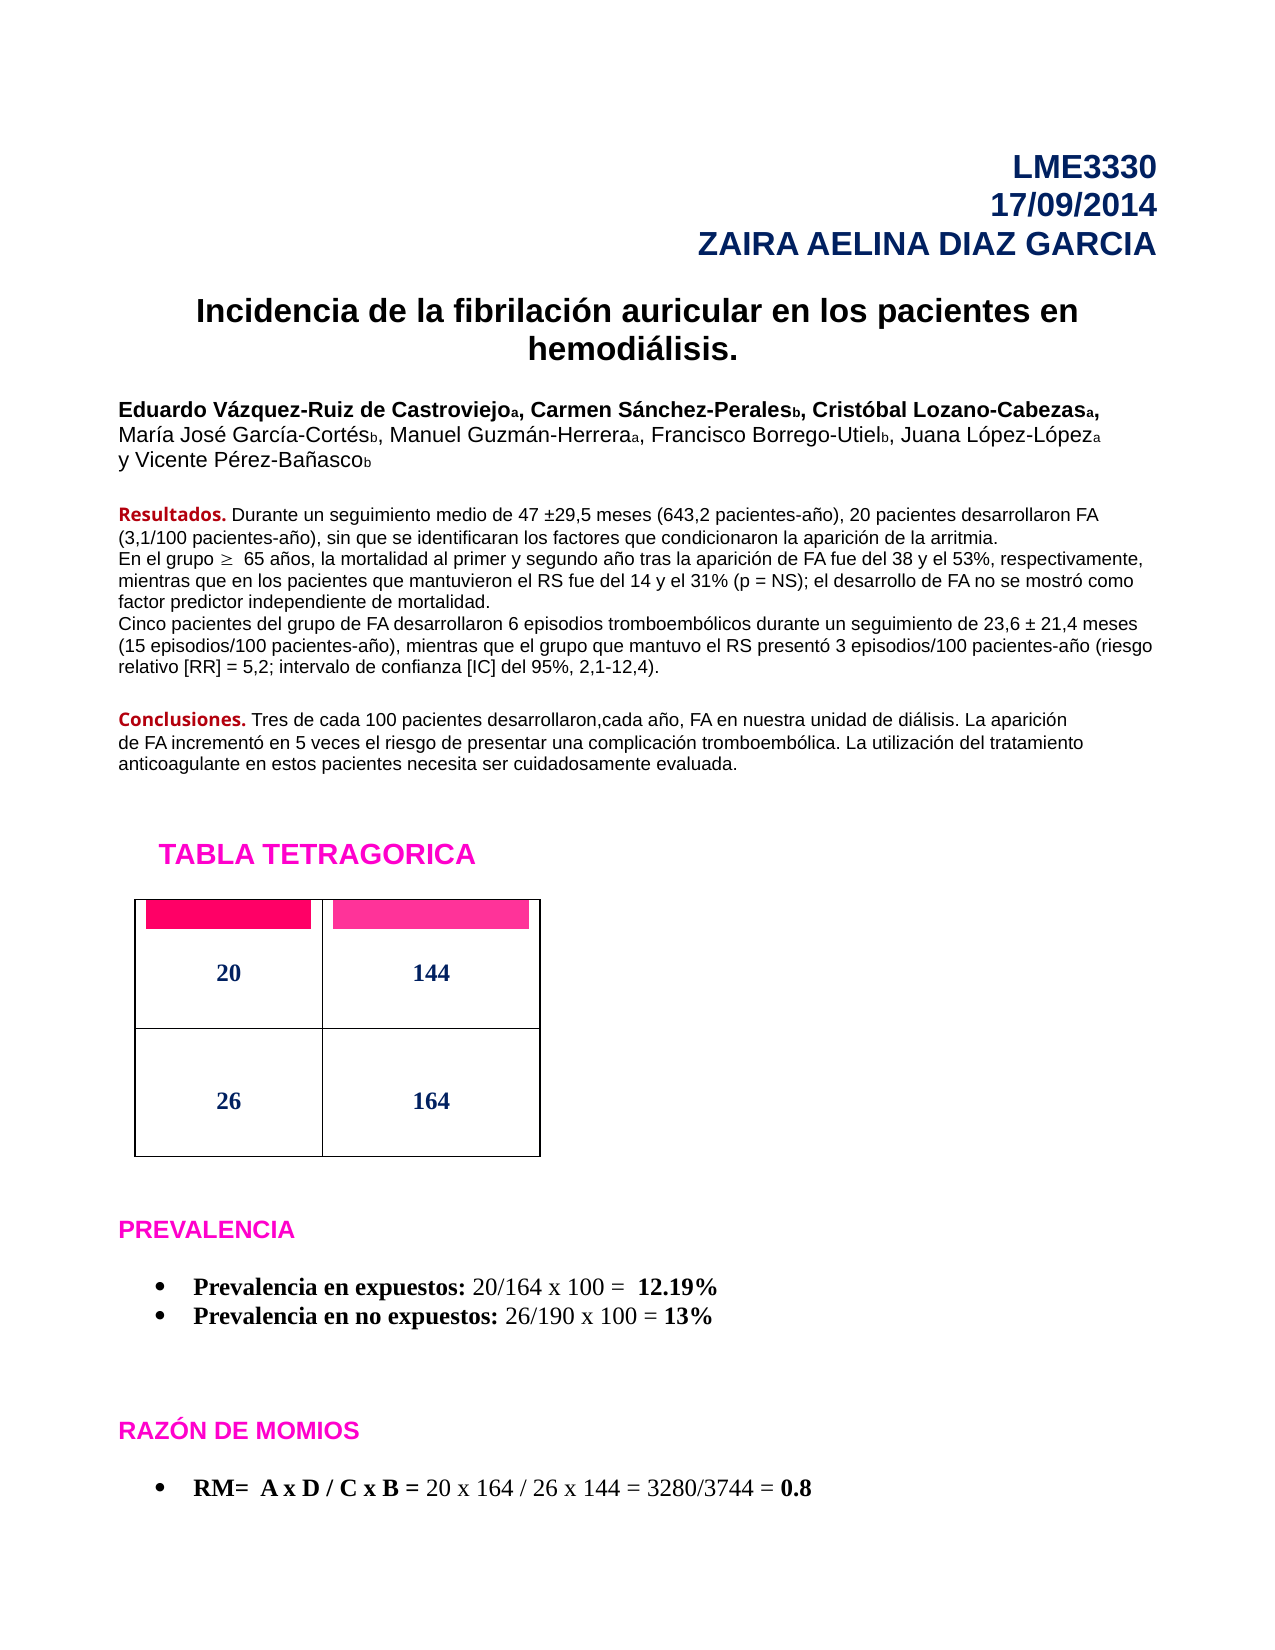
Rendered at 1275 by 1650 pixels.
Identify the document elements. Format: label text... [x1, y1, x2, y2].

text TABLA TETRAGORICA [118, 837, 1157, 870]
text Conclusiones. Tres de cada 100 pacientes desarrollaron,cada año, FA en nuestra unidad de diálisis. La aparición [118, 706, 1157, 731]
text Resultados. Durante un seguimiento medio de 47 ±29,5 meses (643,2 pacientes-año), 20 pacientes desarrollaron FA (3,1/100 pacientes-año), sin que se identificaran los factores que condicionaron la aparición de la arritmia. [118, 501, 1157, 548]
list RM= A x D / C x B = 20 x 164 / 26 x 144 = 3280/3744 = 0.8 [156, 1473, 1157, 1502]
text Eduardo Vázquez-Ruiz de Castroviejoa, Carmen Sánchez-Peralesb, Cristóbal Lozano-Cabezasa, [118, 397, 1157, 422]
list Prevalencia en no expuestos: 26/190 x 100 = 13% [156, 1301, 1157, 1330]
text María José García-Cortésb, Manuel Guzmán-Herreraa, Francisco Borrego-Utielb, Juana López-Lópeza [118, 422, 1157, 447]
table_cell 26 [136, 1029, 322, 1156]
text anticoagulante en estos pacientes necesita ser cuidadosamente evaluada. [118, 753, 1157, 774]
table_header 144 [323, 900, 539, 1028]
table_cell 164 [323, 1029, 539, 1156]
table_header 20 [136, 900, 322, 1028]
text RAZÓN DE MOMIOS [118, 1416, 1157, 1445]
text En el grupo ≥ 65 años, la mortalidad al primer y segundo año tras la aparición de FA fue del 38 y el 53%, respectivamente, [118, 548, 1157, 570]
text 17/09/2014 [118, 185, 1157, 224]
text de FA incrementó en 5 veces el riesgo de presentar una complicación tromboembólica. La utilización del tratamiento [118, 731, 1157, 753]
text Incidencia de la fibrilación auricular en los pacientes en hemodiálisis. [118, 291, 1157, 368]
list Prevalencia en expuestos: 20/164 x 100 = 12.19% [156, 1272, 1157, 1301]
text ZAIRA AELINA DIAZ GARCIA [118, 224, 1157, 262]
text Cinco pacientes del grupo de FA desarrollaron 6 episodios tromboembólicos durante un seguimiento de 23,6 ± 21,4 meses (15 episodios/100 pacientes-año), mientras que el grupo que mantuvo el RS presentó 3 episodios/100 pacientes-año (riesgo relativo [RR] = 5,2; intervalo de confianza [IC] del 95%, 2,1-12,4). [118, 613, 1157, 677]
text y Vicente Pérez-Bañascob [118, 447, 1157, 472]
text LME3330 [118, 147, 1157, 185]
text mientras que en los pacientes que mantuvieron el RS fue del 14 y el 31% (p = NS); el desarrollo de FA no se mostró como factor predictor independiente de mortalidad. [118, 570, 1157, 613]
text PREVALENCIA [118, 1215, 1157, 1243]
